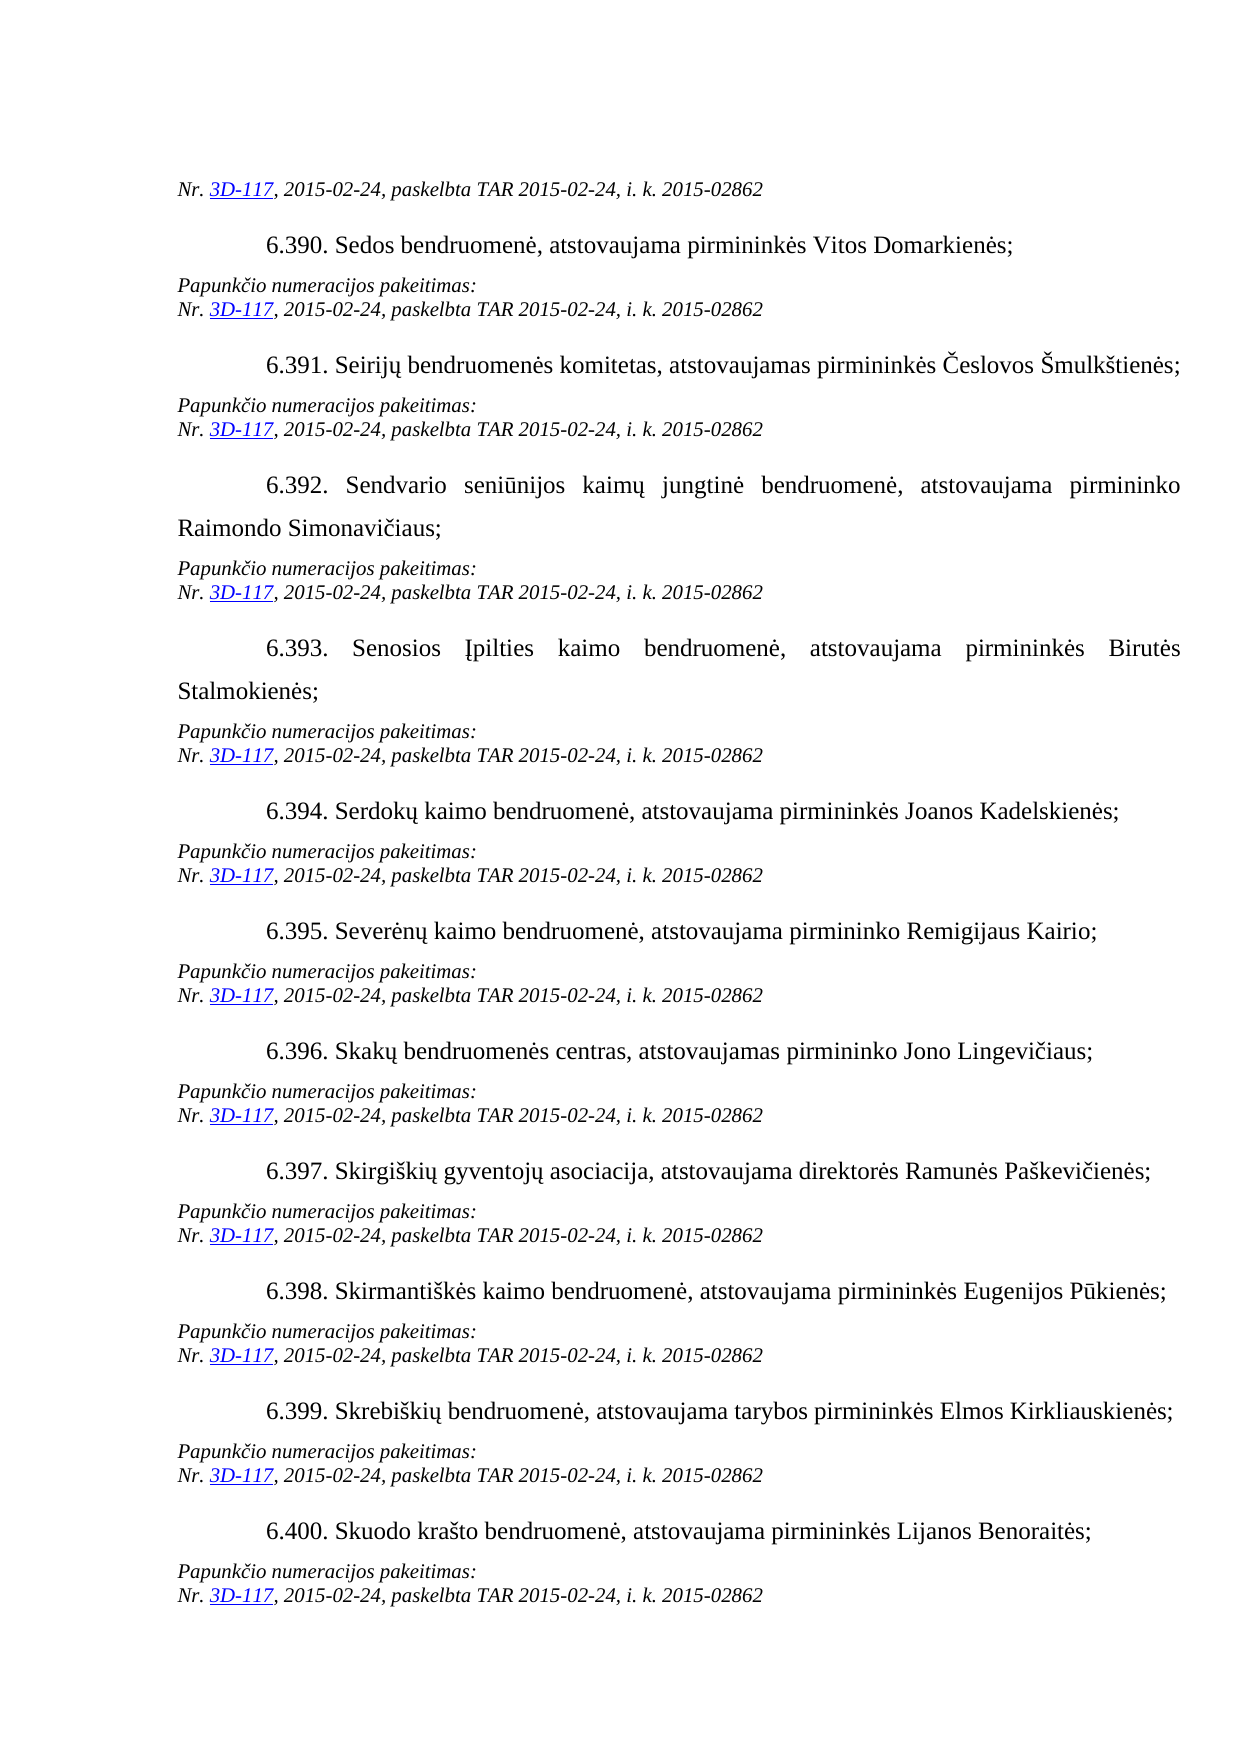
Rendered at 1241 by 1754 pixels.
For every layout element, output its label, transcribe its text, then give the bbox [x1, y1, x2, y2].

text Nr. 3D-117, 2015-02-24, paskelbta TAR 2015-02-24, i. k. 2015-02862 [177, 1343, 1181, 1367]
text 6.390. Sedos bendruomenė, atstovaujama pirmininkės Vitos Domarkienės; [177, 230, 1181, 259]
text Nr. 3D-117, 2015-02-24, paskelbta TAR 2015-02-24, i. k. 2015-02862 [177, 1103, 1181, 1127]
text Papunkčio numeracijos pakeitimas: [177, 273, 1181, 297]
text 6.399. Skrebiškių bendruomenė, atstovaujama tarybos pirmininkės Elmos Kirkliauskienės; [177, 1396, 1181, 1425]
text Nr. 3D-117, 2015-02-24, paskelbta TAR 2015-02-24, i. k. 2015-02862 [177, 177, 1181, 201]
text Papunkčio numeracijos pakeitimas: [177, 1559, 1181, 1583]
text Papunkčio numeracijos pakeitimas: [177, 393, 1181, 417]
text Nr. 3D-117, 2015-02-24, paskelbta TAR 2015-02-24, i. k. 2015-02862 [177, 1583, 1181, 1607]
text 6.394. Serdokų kaimo bendruomenė, atstovaujama pirmininkės Joanos Kadelskienės; [177, 796, 1181, 825]
text Nr. 3D-117, 2015-02-24, paskelbta TAR 2015-02-24, i. k. 2015-02862 [177, 1463, 1181, 1487]
text Nr. 3D-117, 2015-02-24, paskelbta TAR 2015-02-24, i. k. 2015-02862 [177, 580, 1181, 604]
text 6.396. Skakų bendruomenės centras, atstovaujamas pirmininko Jono Lingevičiaus; [177, 1036, 1181, 1065]
text Papunkčio numeracijos pakeitimas: [177, 959, 1181, 983]
text 6.397. Skirgiškių gyventojų asociacija, atstovaujama direktorės Ramunės Paškevičienės; [177, 1156, 1181, 1185]
text Papunkčio numeracijos pakeitimas: [177, 719, 1181, 743]
text Papunkčio numeracijos pakeitimas: [177, 1079, 1181, 1103]
text Nr. 3D-117, 2015-02-24, paskelbta TAR 2015-02-24, i. k. 2015-02862 [177, 297, 1181, 321]
text Papunkčio numeracijos pakeitimas: [177, 556, 1181, 580]
text Nr. 3D-117, 2015-02-24, paskelbta TAR 2015-02-24, i. k. 2015-02862 [177, 983, 1181, 1007]
text Papunkčio numeracijos pakeitimas: [177, 1199, 1181, 1223]
text Nr. 3D-117, 2015-02-24, paskelbta TAR 2015-02-24, i. k. 2015-02862 [177, 863, 1181, 887]
text Nr. 3D-117, 2015-02-24, paskelbta TAR 2015-02-24, i. k. 2015-02862 [177, 1223, 1181, 1247]
text Nr. 3D-117, 2015-02-24, paskelbta TAR 2015-02-24, i. k. 2015-02862 [177, 743, 1181, 767]
text 6.391. Seirijų bendruomenės komitetas, atstovaujamas pirmininkės Česlovos Šmulkštienės; [177, 350, 1181, 379]
text 6.398. Skirmantiškės kaimo bendruomenė, atstovaujama pirmininkės Eugenijos Pūkienės; [177, 1276, 1181, 1305]
text Papunkčio numeracijos pakeitimas: [177, 1319, 1181, 1343]
text Papunkčio numeracijos pakeitimas: [177, 1439, 1181, 1463]
text Nr. 3D-117, 2015-02-24, paskelbta TAR 2015-02-24, i. k. 2015-02862 [177, 417, 1181, 441]
text 6.395. Severėnų kaimo bendruomenė, atstovaujama pirmininko Remigijaus Kairio; [177, 916, 1181, 945]
text 6.392. Sendvario seniūnijos kaimų jungtinė bendruomenė, atstovaujama pirmininko Raimondo Simonavičiaus; [177, 470, 1181, 542]
text Papunkčio numeracijos pakeitimas: [177, 839, 1181, 863]
text 6.393. Senosios Įpilties kaimo bendruomenė, atstovaujama pirmininkės Birutės Stalmokienės; [177, 633, 1181, 705]
text 6.400. Skuodo krašto bendruomenė, atstovaujama pirmininkės Lijanos Benoraitės; [177, 1516, 1181, 1545]
